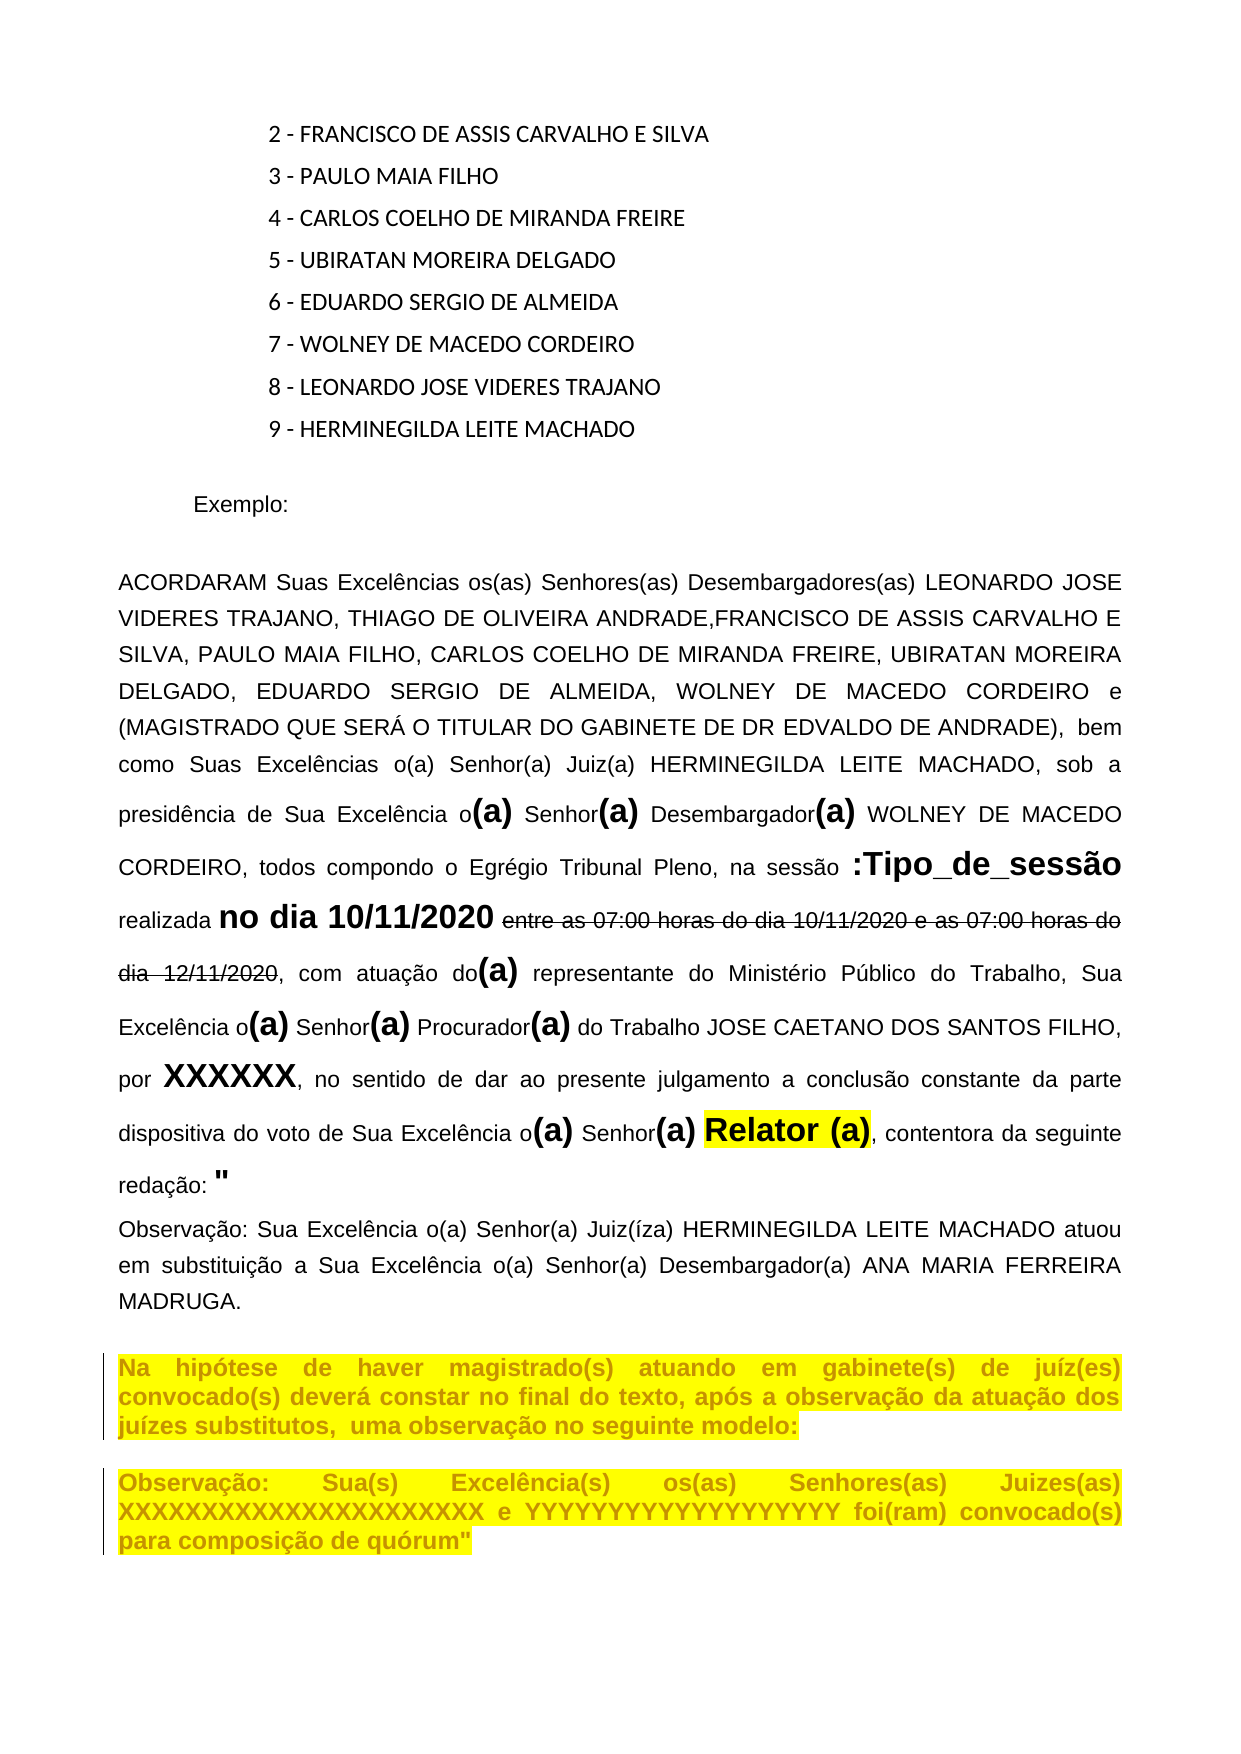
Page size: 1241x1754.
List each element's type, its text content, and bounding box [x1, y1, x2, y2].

text Observação: Sua Excelência o(a) Senhor(a) Juiz(íza) HERMINEGILDA LEITE MACHADO atuou em substituição a Sua Excelência o(a) Senhor(a) Desembargador(a) ANA MARIA FERREIRA MADRUGA. [118, 1216, 1122, 1315]
text 5 - UBIRATAN MOREIRA DELGADO [118, 244, 1122, 275]
text Observação: Sua(s) Excelência(s) os(as) Senhores(as) Juizes(as) XXXXXXXXXXXXXXXXXXXXXX e YYYYYYYYYYYYYYYYYYY foi(ram) convocado(s) para composição de quórum" [118, 1468, 1122, 1555]
text 7 - WOLNEY DE MACEDO CORDEIRO [118, 328, 1122, 359]
text 4 - CARLOS COELHO DE MIRANDA FREIRE [118, 202, 1122, 233]
text 2 - FRANCISCO DE ASSIS CARVALHO E SILVA [118, 118, 1122, 149]
text 9 - HERMINEGILDA LEITE MACHADO [118, 413, 1122, 443]
text ACORDARAM Suas Excelências os(as) Senhores(as) Desembargadores(as) LEONARDO JOSE VIDERES TRAJANO, THIAGO DE OLIVEIRA ANDRADE,FRANCISCO DE ASSIS CARVALHO E SILVA, PAULO MAIA FILHO, CARLOS COELHO DE MIRANDA FREIRE, UBIRATAN MOREIRA DELGADO, EDUARDO SERGIO DE ALMEIDA, WOLNEY DE MACEDO CORDEIRO e (MAGISTRADO QUE SERÁ O TITULAR DO GABINETE DE DR EDVALDO DE ANDRADE), bem como Suas Excelências o(a) Senhor(a) Juiz(a) HERMINEGILDA LEITE MACHADO, sob a presidência de Sua Excelência o(a) Senhor(a) Desembargador(a) WOLNEY DE MACEDO CORDEIRO, todos compondo o Egrégio Tribunal Pleno, na sessão :Tipo_de_sessão realizada no dia 10/11/2020 entre as 07:00 horas do dia 10/11/2020 e as 07:00 horas do dia 12/11/2020, com atuação do(a) representante do Ministério Público do Trabalho, Sua Excelência o(a) Senhor(a) Procurador(a) do Trabalho JOSE CAETANO DOS SANTOS FILHO, por XXXXXX, no sentido de dar ao presente julgamento a conclusão constante da parte dispositiva do voto de Sua Excelência o(a) Senhor(a) Relator (a), contentora da seguinte redação: " [118, 569, 1122, 1201]
text 6 - EDUARDO SERGIO DE ALMEIDA [118, 286, 1122, 317]
text Exemplo: [118, 491, 1122, 517]
text 3 - PAULO MAIA FILHO [118, 160, 1122, 191]
text 8 - LEONARDO JOSE VIDERES TRAJANO [118, 371, 1122, 401]
text Na hipótese de haver magistrado(s) atuando em gabinete(s) de juíz(es) convocado(s) deverá constar no final do texto, após a observação da atuação dos juízes substitutos, uma observação no seguinte modelo: [118, 1353, 1122, 1440]
